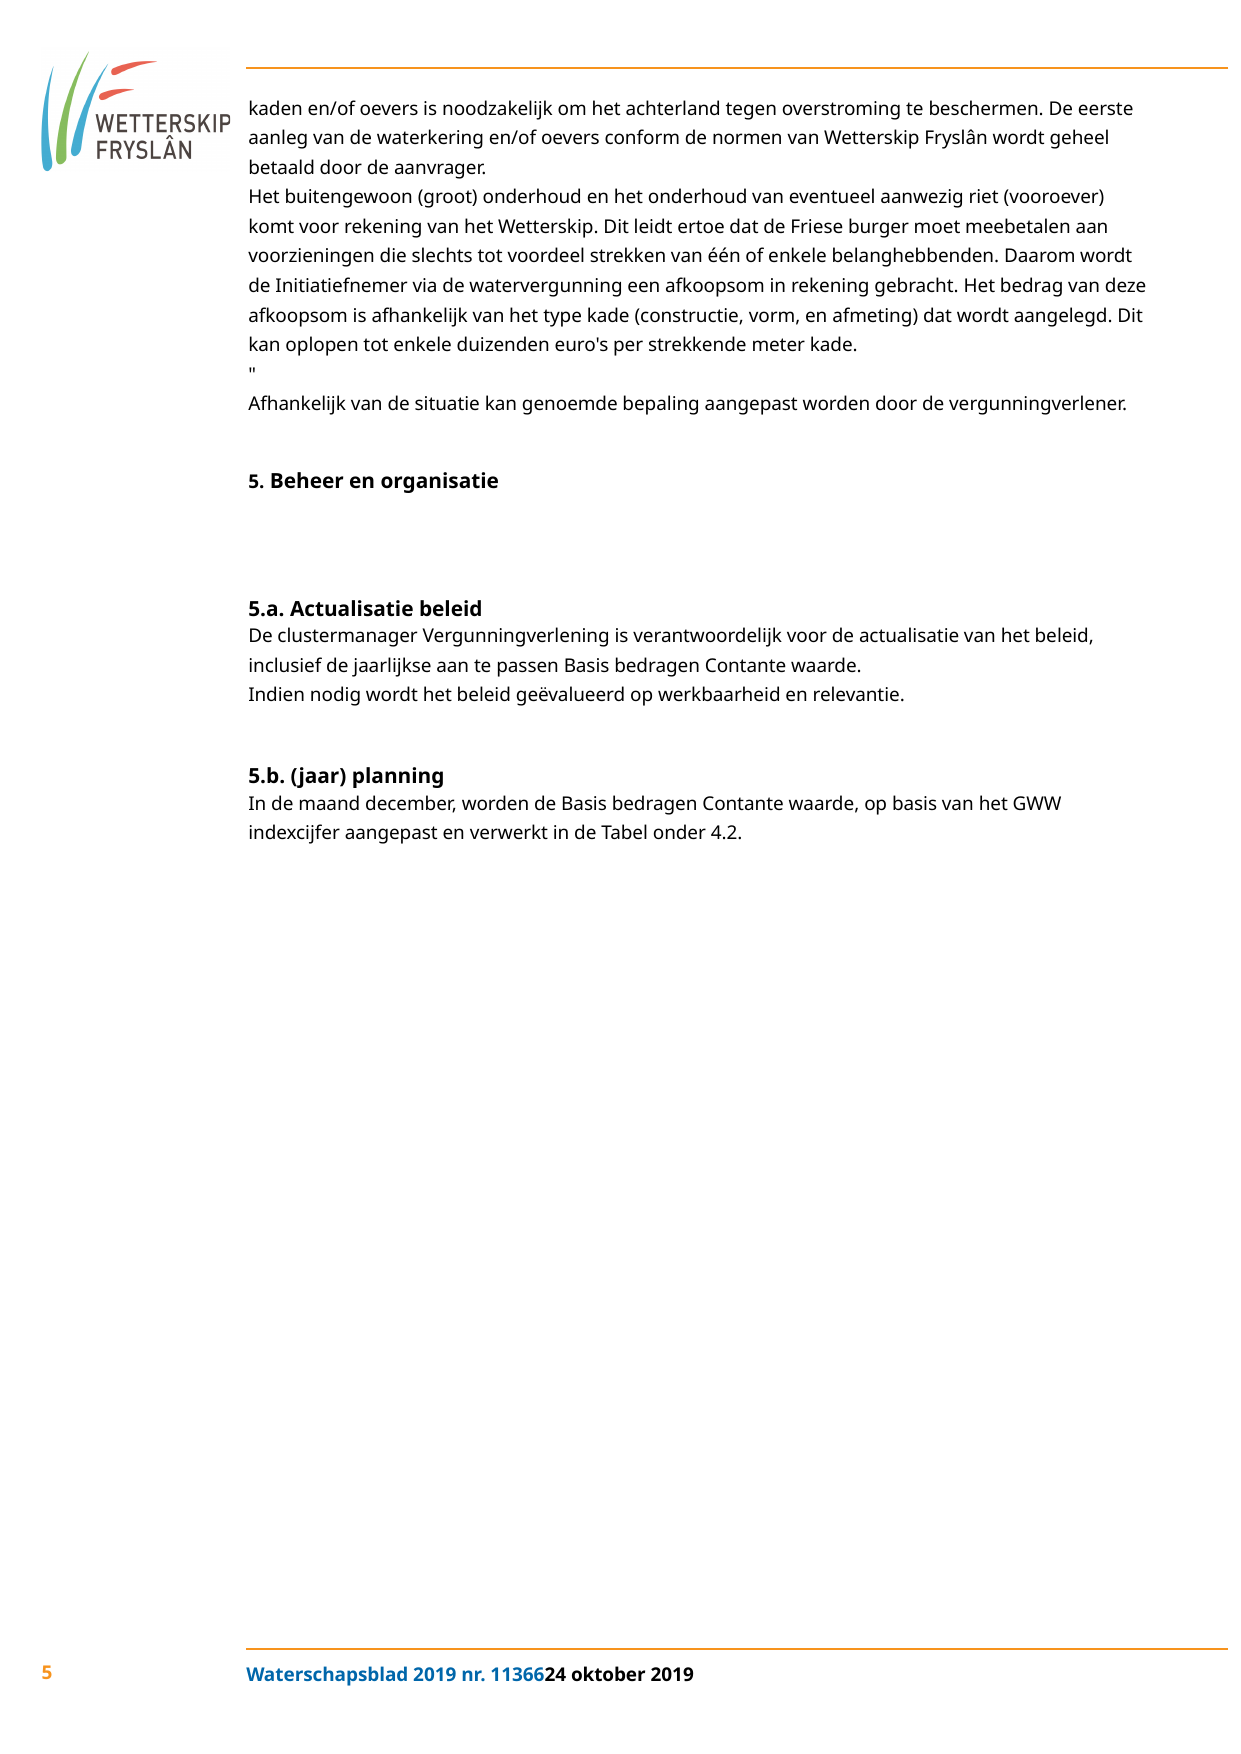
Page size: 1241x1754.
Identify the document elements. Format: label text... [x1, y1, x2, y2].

text " [248, 361, 1152, 387]
text Indien nodig wordt het beleid geëvalueerd op werkbaarheid en relevantie. [248, 682, 1152, 707]
text kaden en/of oevers is noodzakelijk om het achterland tegen overstroming te beschermen. De eerste aanleg van de waterkering en/of oevers conform de normen van Wetterskip Fryslân wordt geheel betaald door de aanvrager. [248, 95, 1152, 180]
text Het buitengewoon (groot) onderhoud en het onderhoud van eventueel aanwezig riet (vooroever) komt voor rekening van het Wetterskip. Dit leidt ertoe dat de Friese burger moet meebetalen aan voorzieningen die slechts tot voordeel strekken van één of enkele belanghebbenden. Daarom wordt de Initiatiefnemer via de watervergunning een afkoopsom in rekening gebracht. Het bedrag van deze afkoopsom is afhankelijk van het type kade (constructie, vorm, en afmeting) dat wordt aangelegd. Dit kan oplopen tot enkele duizenden euro's per strekkende meter kade. [248, 183, 1152, 357]
text 5.a. Actualisatie beleid [248, 594, 1152, 622]
text In de maand december, worden de Basis bedragen Contante waarde, op basis van het GWW indexcijfer aangepast en verwerkt in de Tabel onder 4.2. [248, 790, 1152, 845]
text De clustermanager Vergunningverlening is verantwoordelijk voor de actualisatie van het beleid, inclusief de jaarlijkse aan te passen Basis bedragen Contante waarde. [248, 622, 1152, 678]
text 5. Beheer en organisatie [248, 466, 1152, 494]
text Afhankelijk van de situatie kan genoemde bepaling aangepast worden door de vergunningverlener. [248, 391, 1152, 416]
picture [41, 47, 231, 172]
text 5.b. (jaar) planning [248, 762, 1152, 790]
